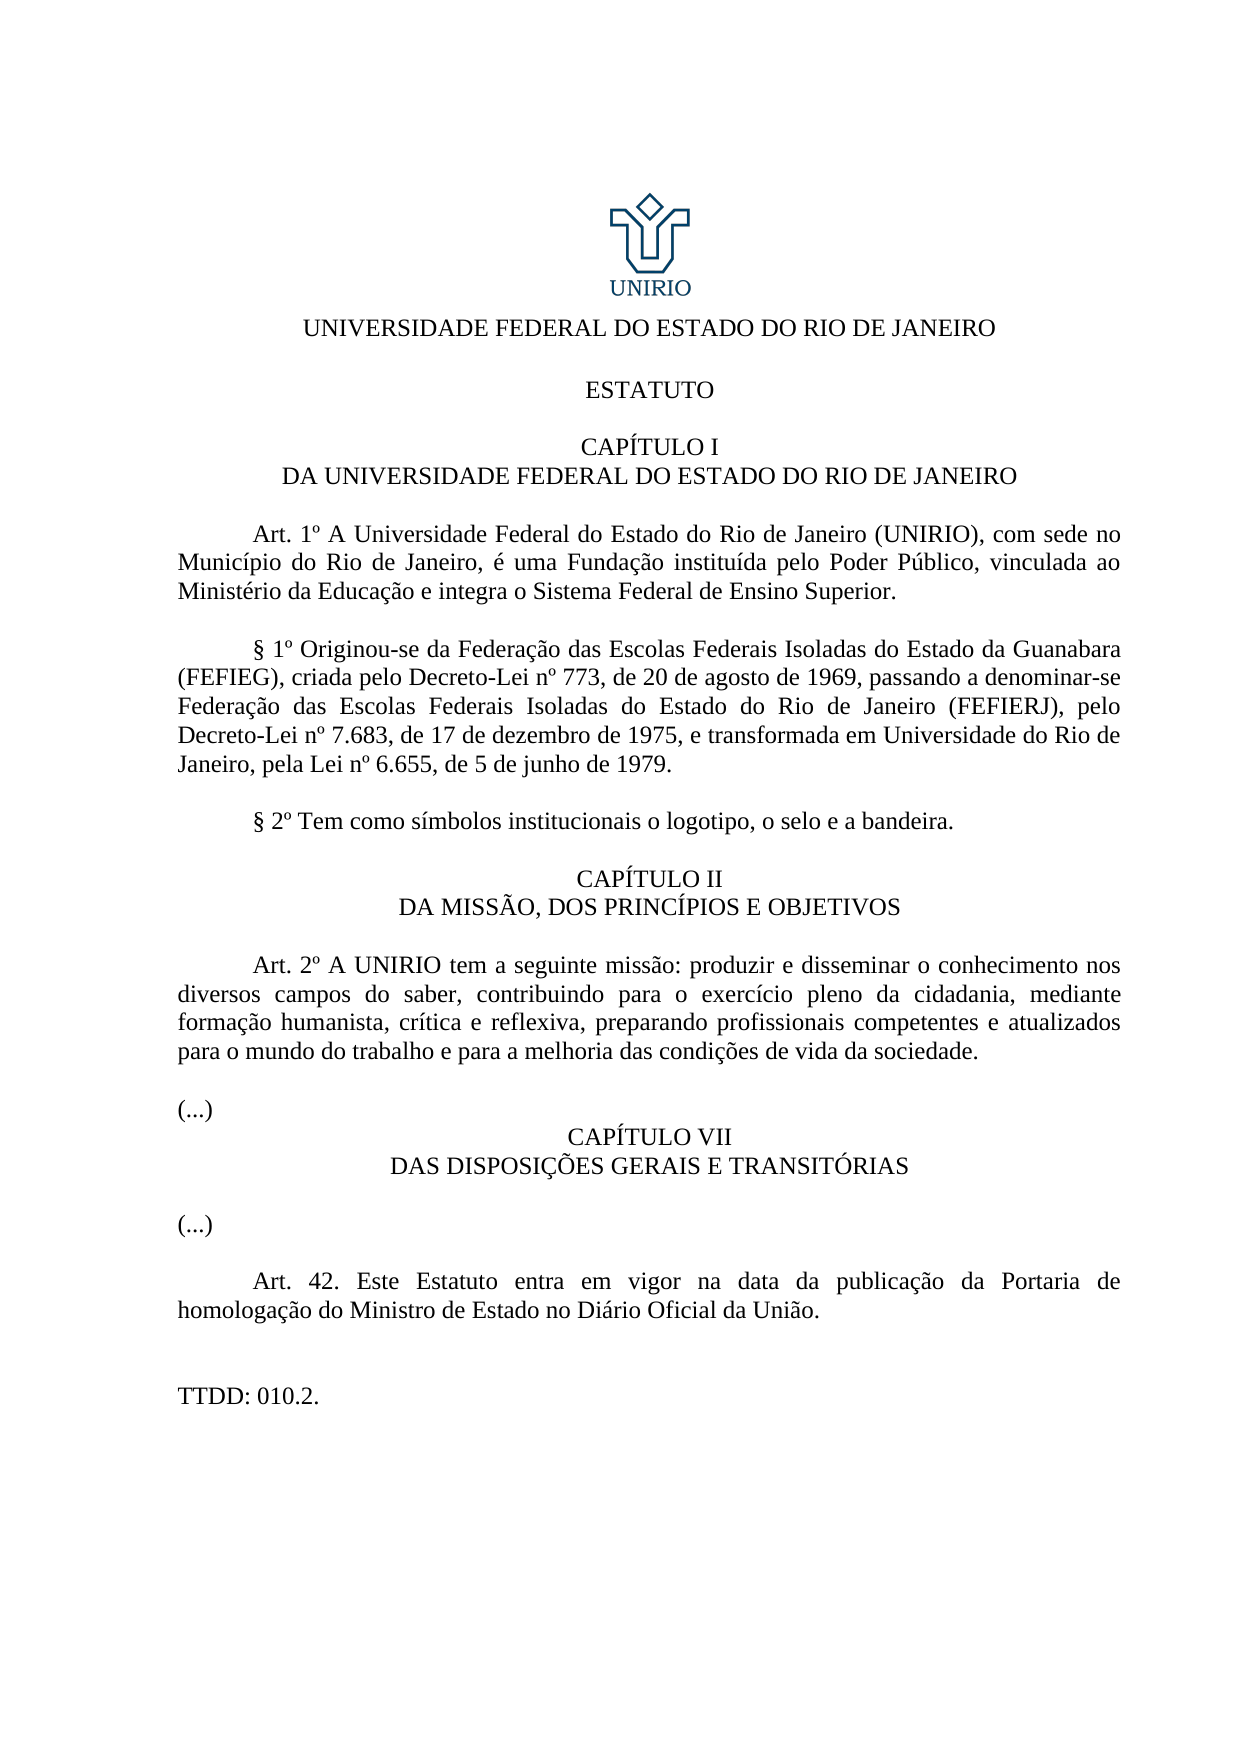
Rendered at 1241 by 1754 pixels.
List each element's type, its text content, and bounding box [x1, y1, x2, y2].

text ESTATUTO [177, 375, 1122, 404]
text DA MISSÃO, DOS PRINCÍPIOS E OBJETIVOS [177, 892, 1122, 921]
text Art. 1º A Universidade Federal do Estado do Rio de Janeiro (UNIRIO), com sede no Município do Rio de Janeiro, é uma Fundação instituída pelo Poder Público, vinculada ao Ministério da Educação e integra o Sistema Federal de Ensino Superior. [177, 519, 1122, 605]
text CAPÍTULO II [177, 864, 1122, 892]
text (...) [177, 1209, 1122, 1237]
text CAPÍTULO VII [177, 1122, 1122, 1151]
text (...) [177, 1094, 1122, 1122]
text TTDD: 010.2. [177, 1381, 1122, 1410]
text DA UNIVERSIDADE FEDERAL DO ESTADO DO RIO DE JANEIRO [177, 461, 1122, 490]
text UNIVERSIDADE FEDERAL DO ESTADO DO RIO DE JANEIRO [177, 313, 1122, 342]
text § 2º Tem como símbolos institucionais o logotipo, o selo e a bandeira. [177, 806, 1122, 835]
text CAPÍTULO I [177, 432, 1122, 461]
text DAS DISPOSIÇÕES GERAIS E TRANSITÓRIAS [177, 1151, 1122, 1180]
text Art. 42. Este Estatuto entra em vigor na data da publicação da Portaria de homologação do Ministro de Estado no Diário Oficial da União. [177, 1266, 1122, 1324]
text § 1º Originou-se da Federação das Escolas Federais Isoladas do Estado da Guanabara (FEFIEG), criada pelo Decreto-Lei nº 773, de 20 de agosto de 1969, passando a denominar-se Federação das Escolas Federais Isoladas do Estado do Rio de Janeiro (FEFIERJ), pelo Decreto-Lei nº 7.683, de 17 de dezembro de 1975, e transformada em Universidade do Rio de Janeiro, pela Lei nº 6.655, de 5 de junho de 1979. [177, 634, 1122, 777]
text Art. 2º A UNIRIO tem a seguinte missão: produzir e disseminar o conhecimento nos diversos campos do saber, contribuindo para o exercício pleno da cidadania, mediante formação humanista, crítica e reflexiva, preparando profissionais competentes e atualizados para o mundo do trabalho e para a melhoria das condições de vida da sociedade. [177, 950, 1122, 1065]
